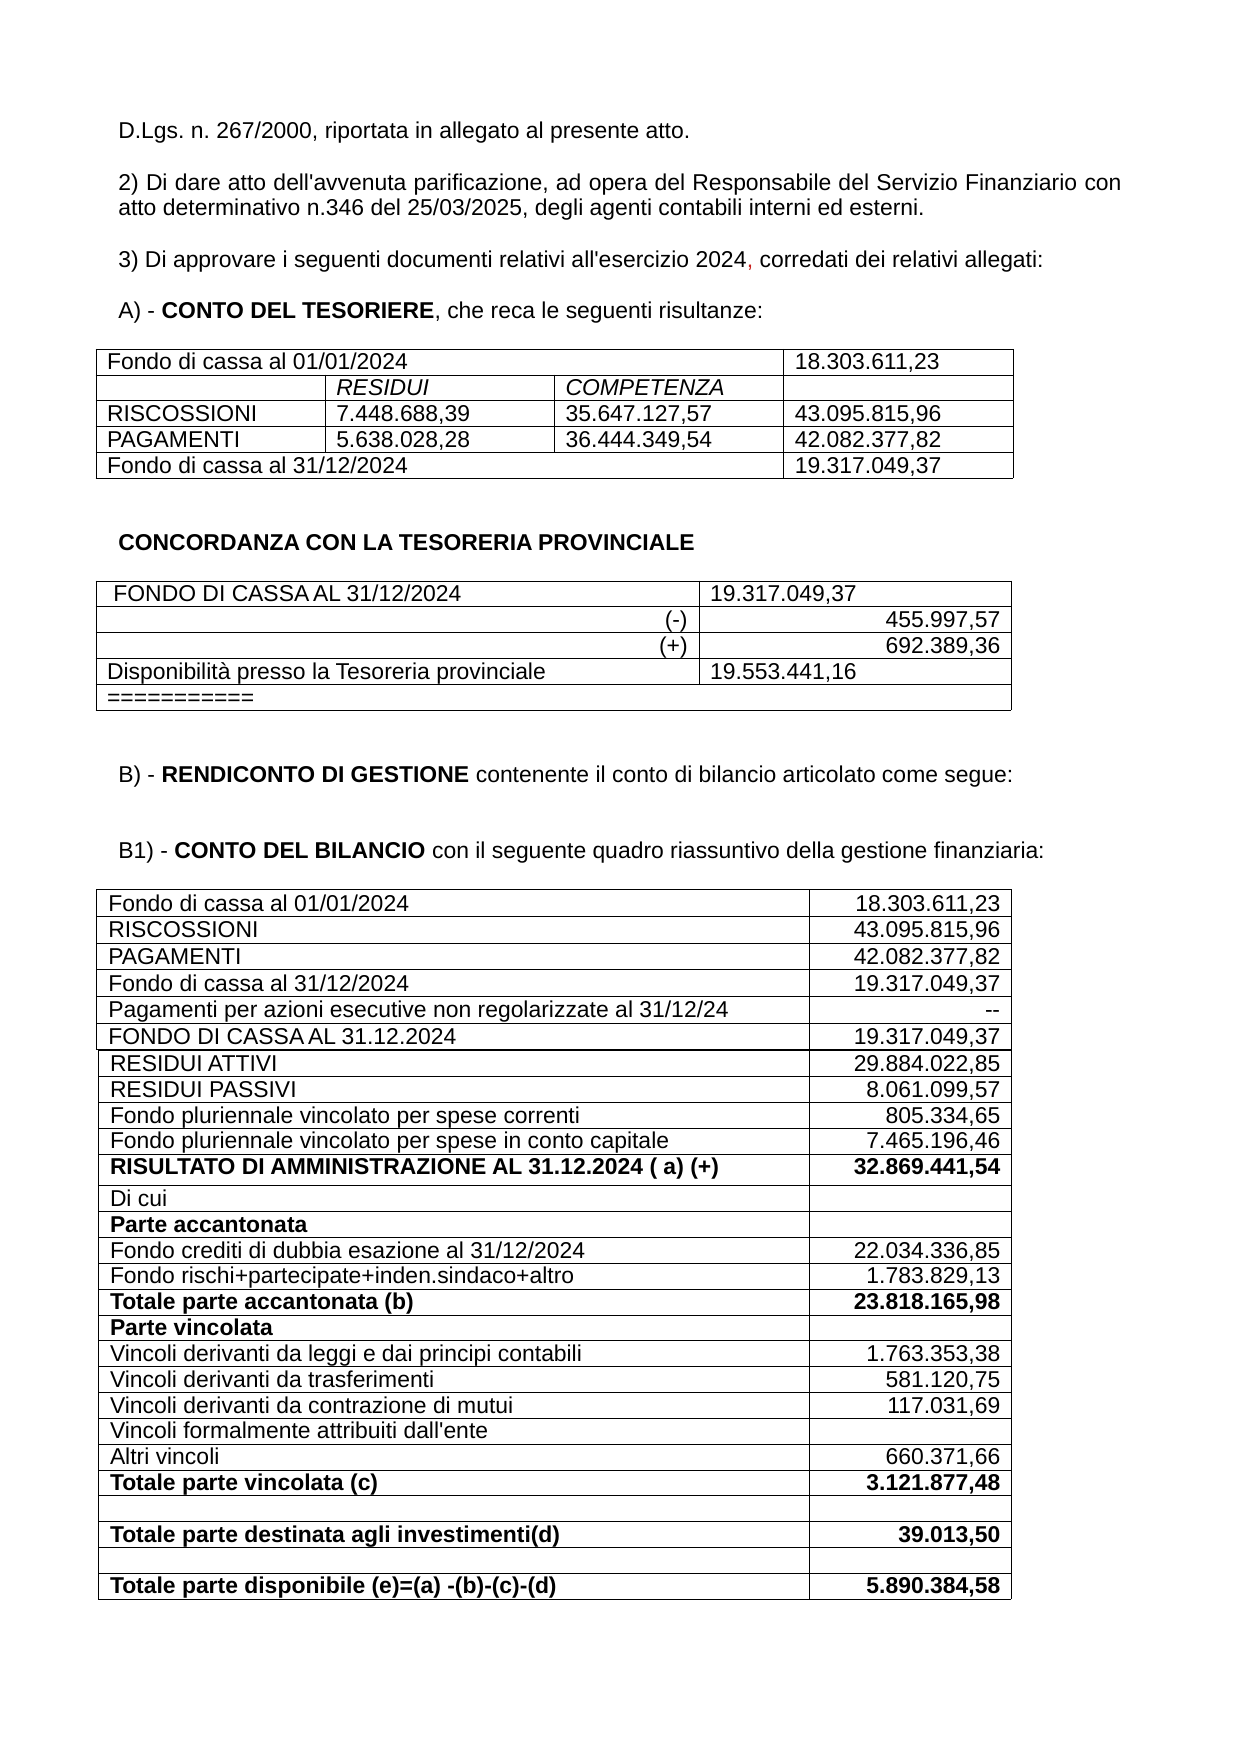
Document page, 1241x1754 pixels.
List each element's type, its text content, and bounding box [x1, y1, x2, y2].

table_cell [99, 1548, 809, 1573]
table_cell 692.389,36 [700, 633, 1011, 658]
table_cell 5.890.384,58 [810, 1574, 1011, 1599]
table_cell Vincoli derivanti da contrazione di mutui [99, 1393, 809, 1418]
table_cell 42.082.377,82 [810, 944, 1011, 969]
table_cell COMPETENZA [555, 376, 783, 400]
table_cell Totale parte vincolata (c) [99, 1471, 809, 1495]
table_cell 7.448.688,39 [326, 401, 554, 426]
table_cell 8.061.099,57 [810, 1077, 1011, 1102]
table_header Fondo di cassa al 01/01/2024 [97, 350, 783, 374]
table_cell Vincoli derivanti da leggi e dai principi contabili [99, 1341, 809, 1366]
table_header FONDO DI CASSA AL 31/12/2024 [97, 582, 699, 606]
table_cell 7.465.196,46 [810, 1129, 1011, 1154]
table_cell [810, 1548, 1011, 1573]
text D.Lgs. n. 267/2000, riportata in allegato al presente atto. [118, 118, 1122, 144]
table_cell 19.317.049,37 [810, 1024, 1011, 1049]
table_cell Parte vincolata [99, 1316, 809, 1340]
table_cell -- [810, 997, 1011, 1023]
table_header 18.303.611,23 [810, 890, 1011, 916]
text 3) Di approvare i seguenti documenti relativi all'esercizio 2024, corredati dei relativi allegati: [118, 246, 1122, 272]
table_cell RISULTATO DI AMMINISTRAZIONE AL 31.12.2024 ( a) (+) [99, 1155, 809, 1185]
table_cell 581.120,75 [810, 1367, 1011, 1392]
table_header RESIDUI ATTIVI [99, 1051, 809, 1076]
table_cell 35.647.127,57 [555, 401, 783, 426]
text B1) - CONTO DEL BILANCIO con il seguente quadro riassuntivo della gestione finanziaria: [118, 838, 1122, 864]
table_cell [99, 1496, 809, 1521]
table_cell Fondo di cassa al 31/12/2024 [97, 970, 809, 996]
table_cell [810, 1186, 1011, 1211]
table_cell RESIDUI [326, 376, 554, 400]
table_cell 5.638.028,28 [326, 427, 554, 452]
table_cell 42.082.377,82 [784, 427, 1013, 452]
table_cell 19.553.441,16 [700, 659, 1011, 684]
table_header 19.317.049,37 [700, 582, 1011, 606]
table_cell Vincoli derivanti da trasferimenti [99, 1367, 809, 1392]
table_cell Totale parte disponibile (e)=(a) -(b)-(c)-(d) [99, 1574, 809, 1599]
table_cell [810, 1316, 1011, 1340]
table_cell (+) [97, 633, 699, 658]
table_cell 455.997,57 [700, 607, 1011, 632]
table_cell RISCOSSIONI [97, 917, 809, 943]
table_cell Fondo crediti di dubbia esazione al 31/12/2024 [99, 1238, 809, 1263]
table_cell [810, 1212, 1011, 1237]
table_header 29.884.022,85 [810, 1051, 1011, 1076]
text B) - RENDICONTO DI GESTIONE contenente il conto di bilancio articolato come segue: [118, 761, 1122, 787]
table_cell Fondo di cassa al 31/12/2024 [97, 453, 783, 478]
table_cell 39.013,50 [810, 1522, 1011, 1547]
table_cell 36.444.349,54 [555, 427, 783, 452]
table_cell Vincoli formalmente attribuiti dall'ente [99, 1419, 809, 1444]
table_cell 43.095.815,96 [784, 401, 1013, 426]
table_cell Fondo rischi+partecipate+inden.sindaco+altro [99, 1264, 809, 1289]
table_cell 660.371,66 [810, 1445, 1011, 1469]
table_cell Fondo pluriennale vincolato per spese correnti [99, 1103, 809, 1128]
text A) - CONTO DEL TESORIERE, che reca le seguenti risultanze: [118, 297, 1122, 323]
table_cell Di cui [99, 1186, 809, 1211]
table_cell (-) [97, 607, 699, 632]
table_cell =========== [97, 685, 1011, 710]
table_cell Parte accantonata [99, 1212, 809, 1237]
table_cell 3.121.877,48 [810, 1471, 1011, 1495]
table_cell Fondo pluriennale vincolato per spese in conto capitale [99, 1129, 809, 1154]
table_cell Pagamenti per azioni esecutive non regolarizzate al 31/12/24 [97, 997, 809, 1023]
table_cell [810, 1496, 1011, 1521]
table_header 18.303.611,23 [784, 350, 1013, 374]
table_cell RESIDUI PASSIVI [99, 1077, 809, 1102]
table_cell Altri vincoli [99, 1445, 809, 1469]
table_cell [784, 376, 1013, 400]
table_cell FONDO DI CASSA AL 31.12.2024 [97, 1024, 809, 1049]
table_cell 19.317.049,37 [810, 970, 1011, 996]
table_cell Disponibilità presso la Tesoreria provinciale [97, 659, 699, 684]
table_cell Totale parte accantonata (b) [99, 1290, 809, 1314]
table_cell 1.763.353,38 [810, 1341, 1011, 1366]
table_cell 22.034.336,85 [810, 1238, 1011, 1263]
table_cell PAGAMENTI [97, 427, 325, 452]
table_cell [97, 376, 325, 400]
table_cell Totale parte destinata agli investimenti(d) [99, 1522, 809, 1547]
table_cell 805.334,65 [810, 1103, 1011, 1128]
text 2) Di dare atto dell'avvenuta parificazione, ad opera del Responsabile del Servizio Finanziario con atto determinativo n.346 del 25/03/2025, degli agenti contabili interni ed esterni. [118, 169, 1122, 221]
text CONCORDANZA CON LA TESORERIA PROVINCIALE [118, 529, 1122, 555]
table_cell RISCOSSIONI [97, 401, 325, 426]
table_cell 19.317.049,37 [784, 453, 1013, 478]
table_cell 32.869.441,54 [810, 1155, 1011, 1185]
table_cell 23.818.165,98 [810, 1290, 1011, 1314]
table_cell 43.095.815,96 [810, 917, 1011, 943]
table_header Fondo di cassa al 01/01/2024 [97, 890, 809, 916]
table_cell 117.031,69 [810, 1393, 1011, 1418]
table_cell [810, 1419, 1011, 1444]
table_cell PAGAMENTI [97, 944, 809, 969]
table_cell 1.783.829,13 [810, 1264, 1011, 1289]
